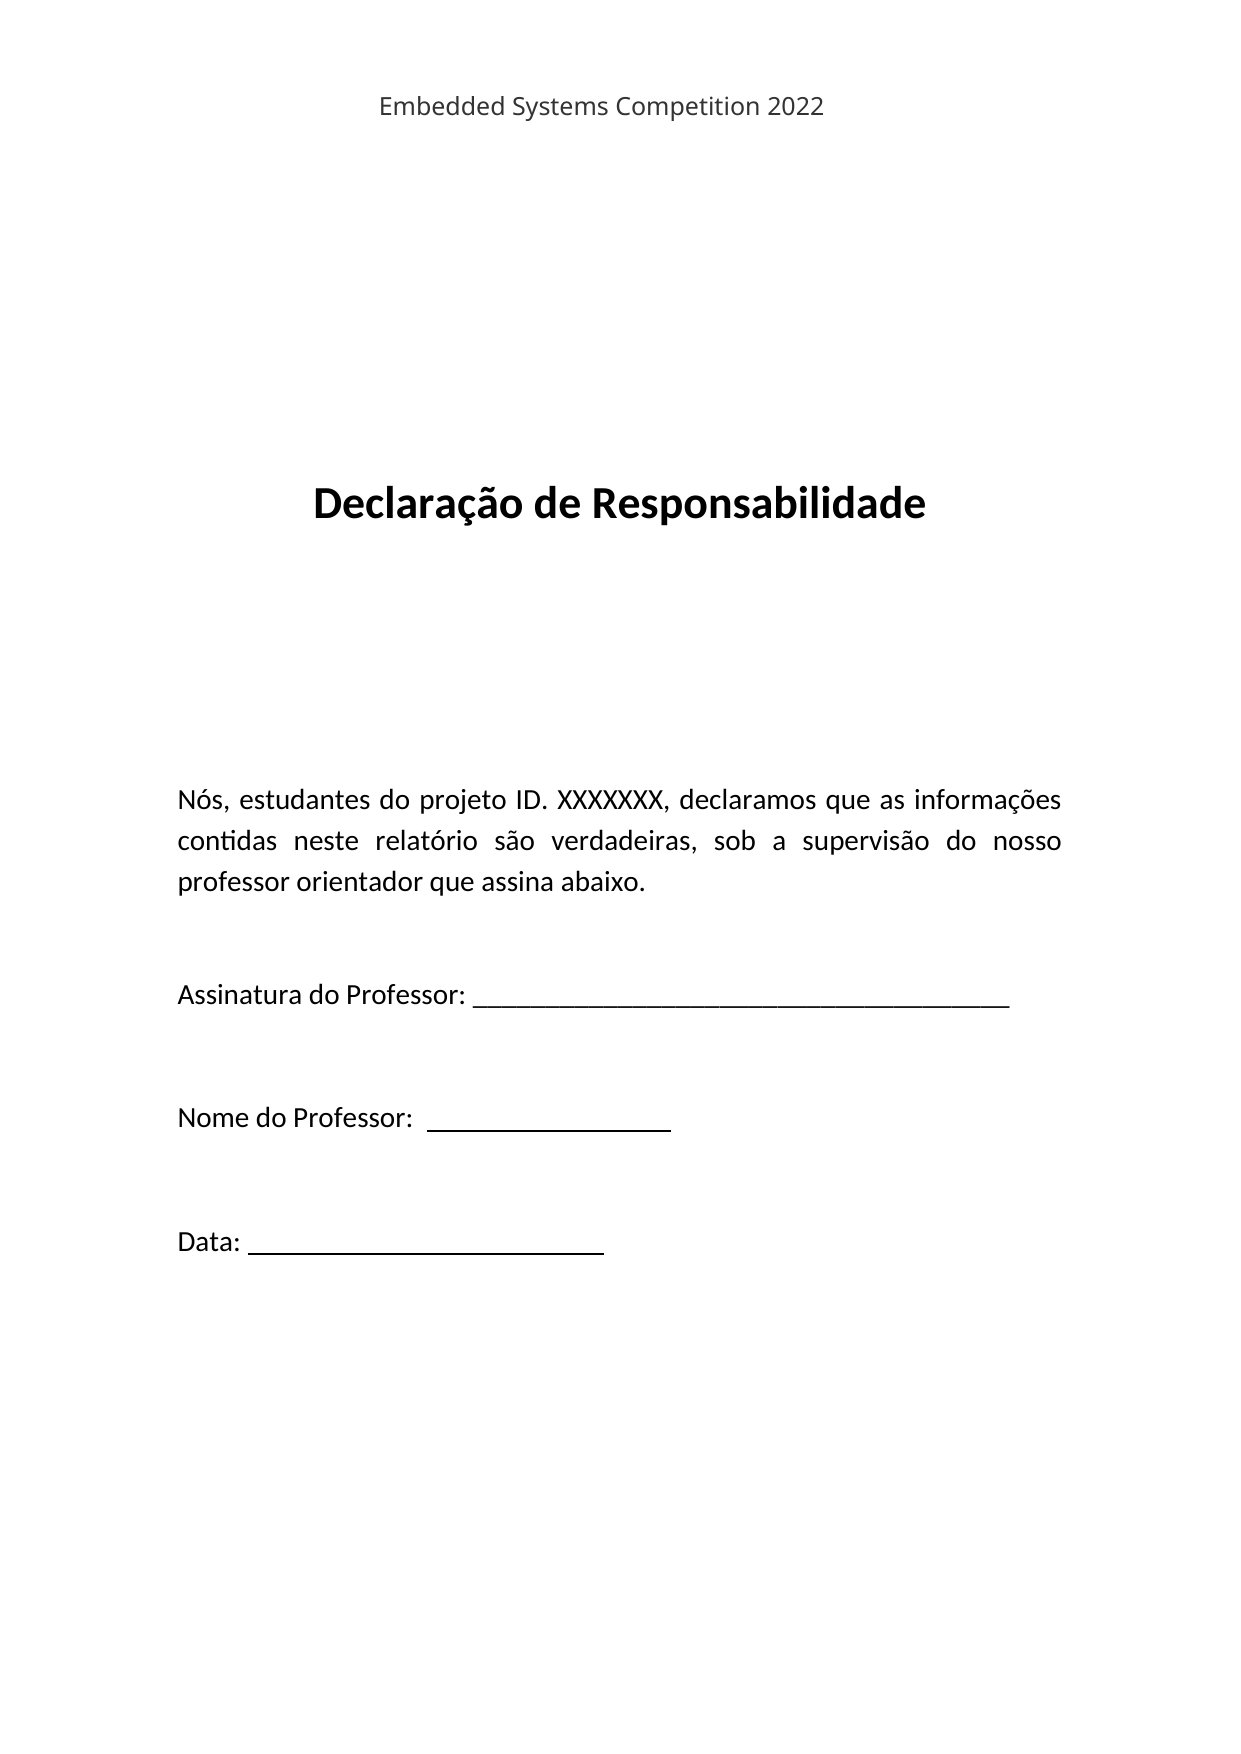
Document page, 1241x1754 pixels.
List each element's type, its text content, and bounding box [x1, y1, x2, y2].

text Nós, estudantes do projeto ID. XXXXXXX, declaramos que as informações contidas neste relatório são verdadeiras, sob a supervisão do nosso professor orientador que assina abaixo. [177, 781, 1063, 898]
text Data: [177, 1223, 1063, 1258]
text Declaração de Responsabilidade [177, 474, 1063, 530]
text Nome do Professor: [177, 1099, 1063, 1135]
text Assinatura do Professor: _____________________________________ [177, 976, 1063, 1011]
